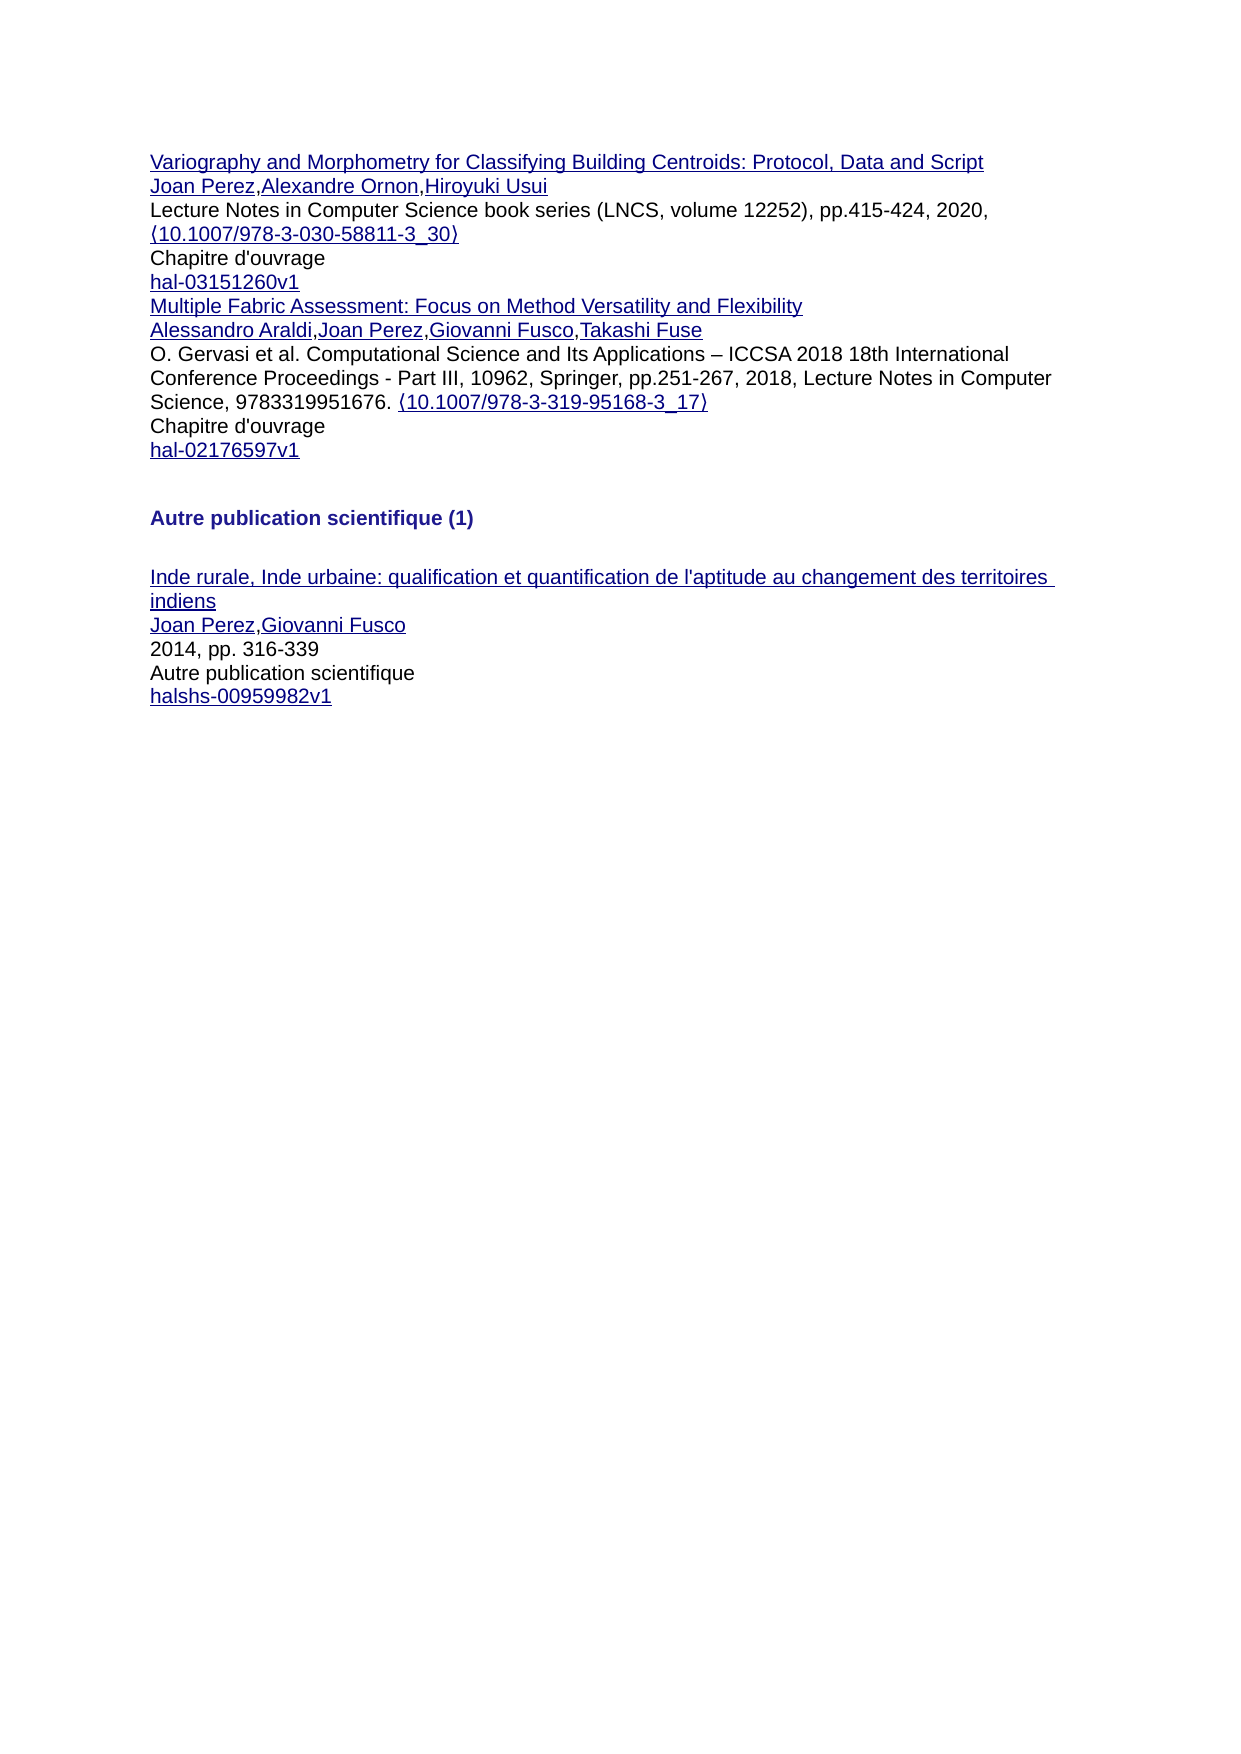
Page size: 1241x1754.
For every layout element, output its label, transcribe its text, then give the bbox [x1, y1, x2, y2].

table_header Inde rurale, Inde urbaine: qualification et quantification de l'aptitude au changement des territoires indiens Joan Perez,Giovanni Fusco 2014, pp. 316-339 Autre publication scientifique halshs-00959982v1 [150, 565, 1090, 708]
table_cell Multiple Fabric Assessment: Focus on Method Versatility and Flexibility Alessandro Araldi,Joan Perez,Giovanni Fusco,Takashi Fuse O. Gervasi et al. Computational Science and Its Applications – ICCSA 2018 18th International Conference Proceedings - Part III, 10962, Springer, pp.251-267, 2018, Lecture Notes in Computer Science, 9783319951676. ⟨10.1007/978-3-319-95168-3_17⟩ Chapitre d'ouvrage hal-02176597v1 [150, 294, 1090, 461]
table_cell Variography and Morphometry for Classifying Building Centroids: Protocol, Data and Script Joan Perez,Alexandre Ornon,Hiroyuki Usui Lecture Notes in Computer Science book series (LNCS, volume 12252), pp.415-424, 2020, ⟨10.1007/978-3-030-58811-3_30⟩ Chapitre d'ouvrage hal-03151260v1 [150, 150, 1090, 294]
subtitle Autre publication scientifique (1) [150, 506, 1090, 530]
